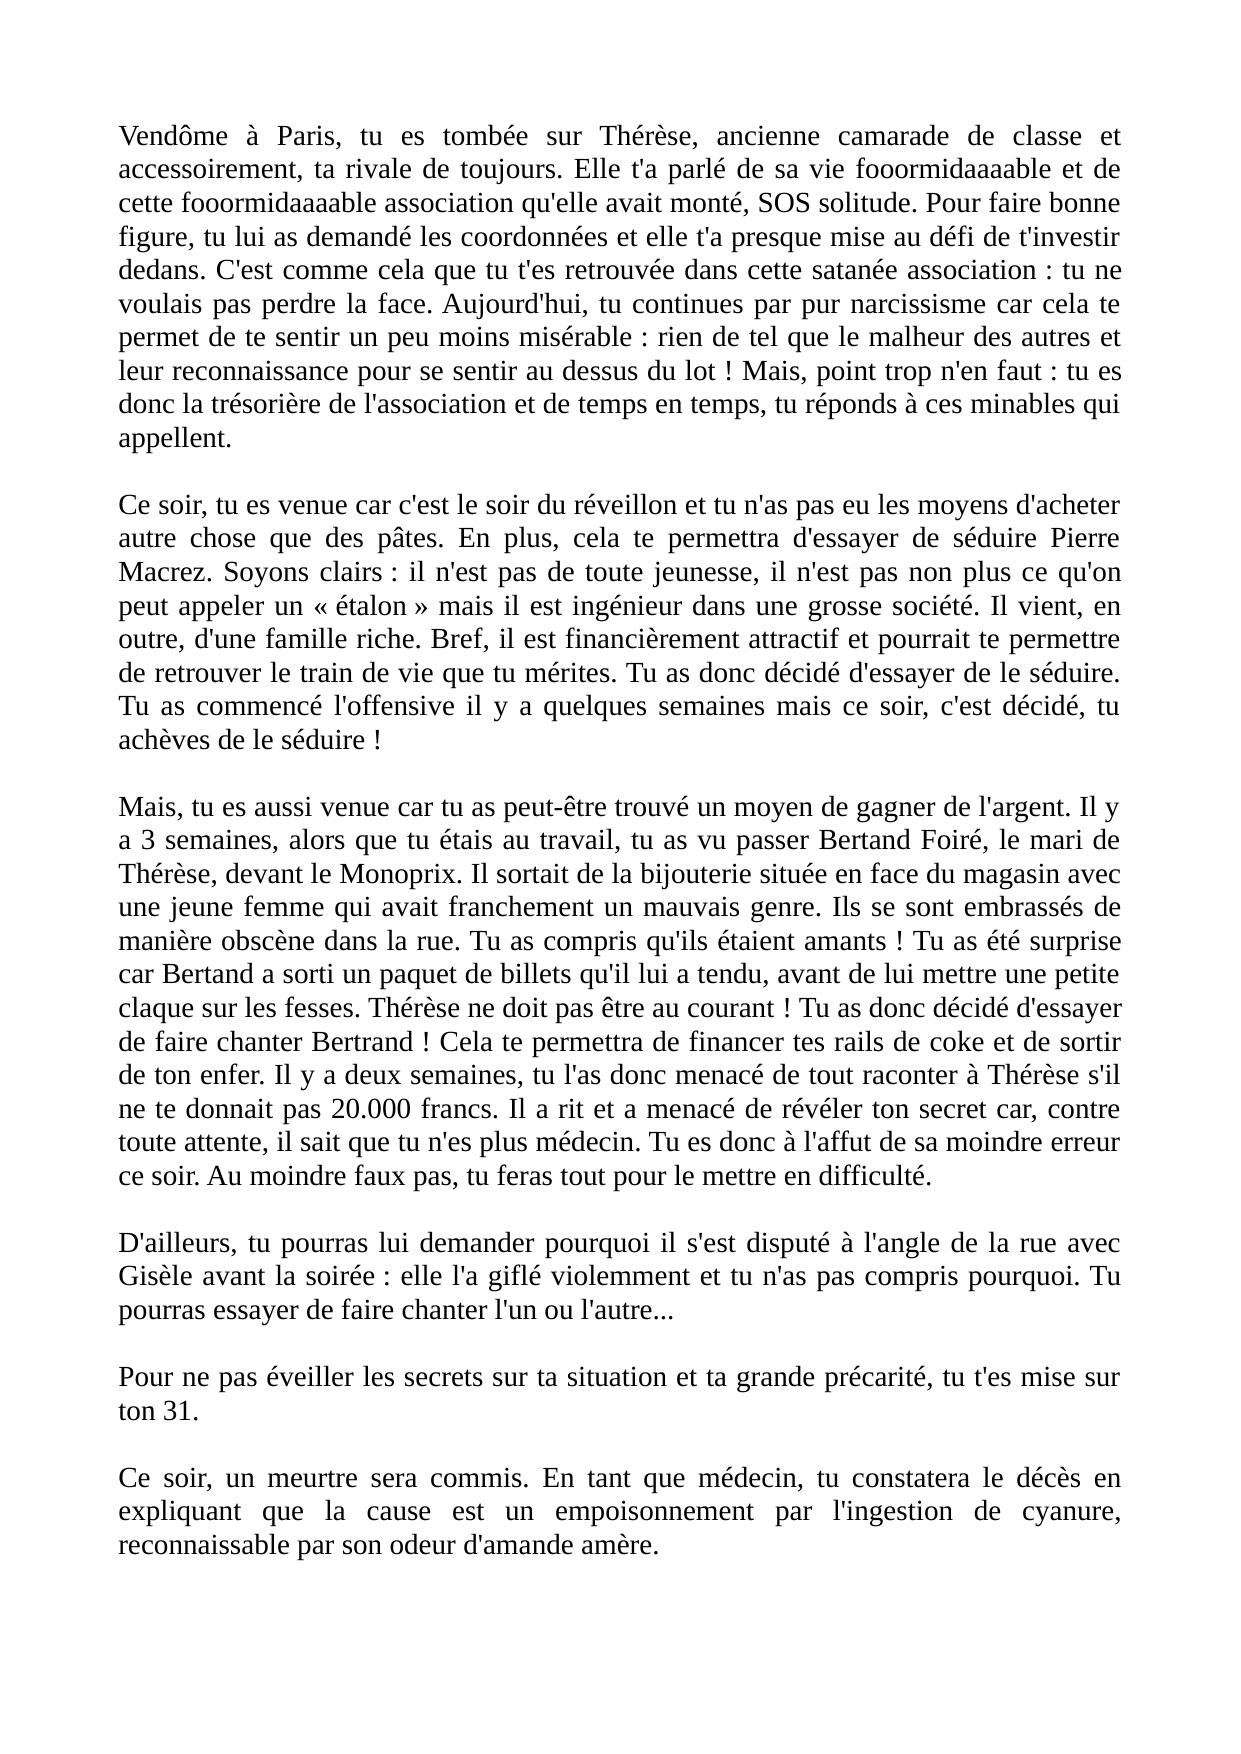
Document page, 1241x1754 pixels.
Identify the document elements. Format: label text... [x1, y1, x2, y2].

text D'ailleurs, tu pourras lui demander pourquoi il s'est disputé à l'angle de la rue avec Gisèle avant la soirée : elle l'a giflé violemment et tu n'as pas compris pourquoi. Tu pourras essayer de faire chanter l'un ou l'autre... [118, 1225, 1122, 1326]
text Vendôme à Paris, tu es tombée sur Thérèse, ancienne camarade de classe et accessoirement, ta rivale de toujours. Elle t'a parlé de sa vie fooormidaaaable et de cette fooormidaaaable association qu'elle avait monté, SOS solitude. Pour faire bonne figure, tu lui as demandé les coordonnées et elle t'a presque mise au défi de t'investir dedans. C'est comme cela que tu t'es retrouvée dans cette satanée association : tu ne voulais pas perdre la face. Aujourd'hui, tu continues par pur narcissisme car cela te permet de te sentir un peu moins misérable : rien de tel que le malheur des autres et leur reconnaissance pour se sentir au dessus du lot ! Mais, point trop n'en faut : tu es donc la trésorière de l'association et de temps en temps, tu réponds à ces minables qui appellent. [118, 118, 1122, 453]
text Pour ne pas éveiller les secrets sur ta situation et ta grande précarité, tu t'es mise sur ton 31. [118, 1359, 1122, 1426]
text Ce soir, tu es venue car c'est le soir du réveillon et tu n'as pas eu les moyens d'acheter autre chose que des pâtes. En plus, cela te permettra d'essayer de séduire Pierre Macrez. Soyons clairs : il n'est pas de toute jeunesse, il n'est pas non plus ce qu'on peut appeler un « étalon » mais il est ingénieur dans une grosse société. Il vient, en outre, d'une famille riche. Bref, il est financièrement attractif et pourrait te permettre de retrouver le train de vie que tu mérites. Tu as donc décidé d'essayer de le séduire. Tu as commencé l'offensive il y a quelques semaines mais ce soir, c'est décidé, tu achèves de le séduire ! [118, 487, 1122, 755]
text Mais, tu es aussi venue car tu as peut-être trouvé un moyen de gagner de l'argent. Il y a 3 semaines, alors que tu étais au travail, tu as vu passer Bertand Foiré, le mari de Thérèse, devant le Monoprix. Il sortait de la bijouterie située en face du magasin avec une jeune femme qui avait franchement un mauvais genre. Ils se sont embrassés de manière obscène dans la rue. Tu as compris qu'ils étaient amants ! Tu as été surprise car Bertand a sorti un paquet de billets qu'il lui a tendu, avant de lui mettre une petite claque sur les fesses. Thérèse ne doit pas être au courant ! Tu as donc décidé d'essayer de faire chanter Bertrand ! Cela te permettra de financer tes rails de coke et de sortir de ton enfer. Il y a deux semaines, tu l'as donc menacé de tout raconter à Thérèse s'il ne te donnait pas 20.000 francs. Il a rit et a menacé de révéler ton secret car, contre toute attente, il sait que tu n'es plus médecin. Tu es donc à l'affut de sa moindre erreur ce soir. Au moindre faux pas, tu feras tout pour le mettre en difficulté. [118, 789, 1122, 1191]
text Ce soir, un meurtre sera commis. En tant que médecin, tu constatera le décès en expliquant que la cause est un empoisonnement par l'ingestion de cyanure, reconnaissable par son odeur d'amande amère. [118, 1460, 1122, 1560]
